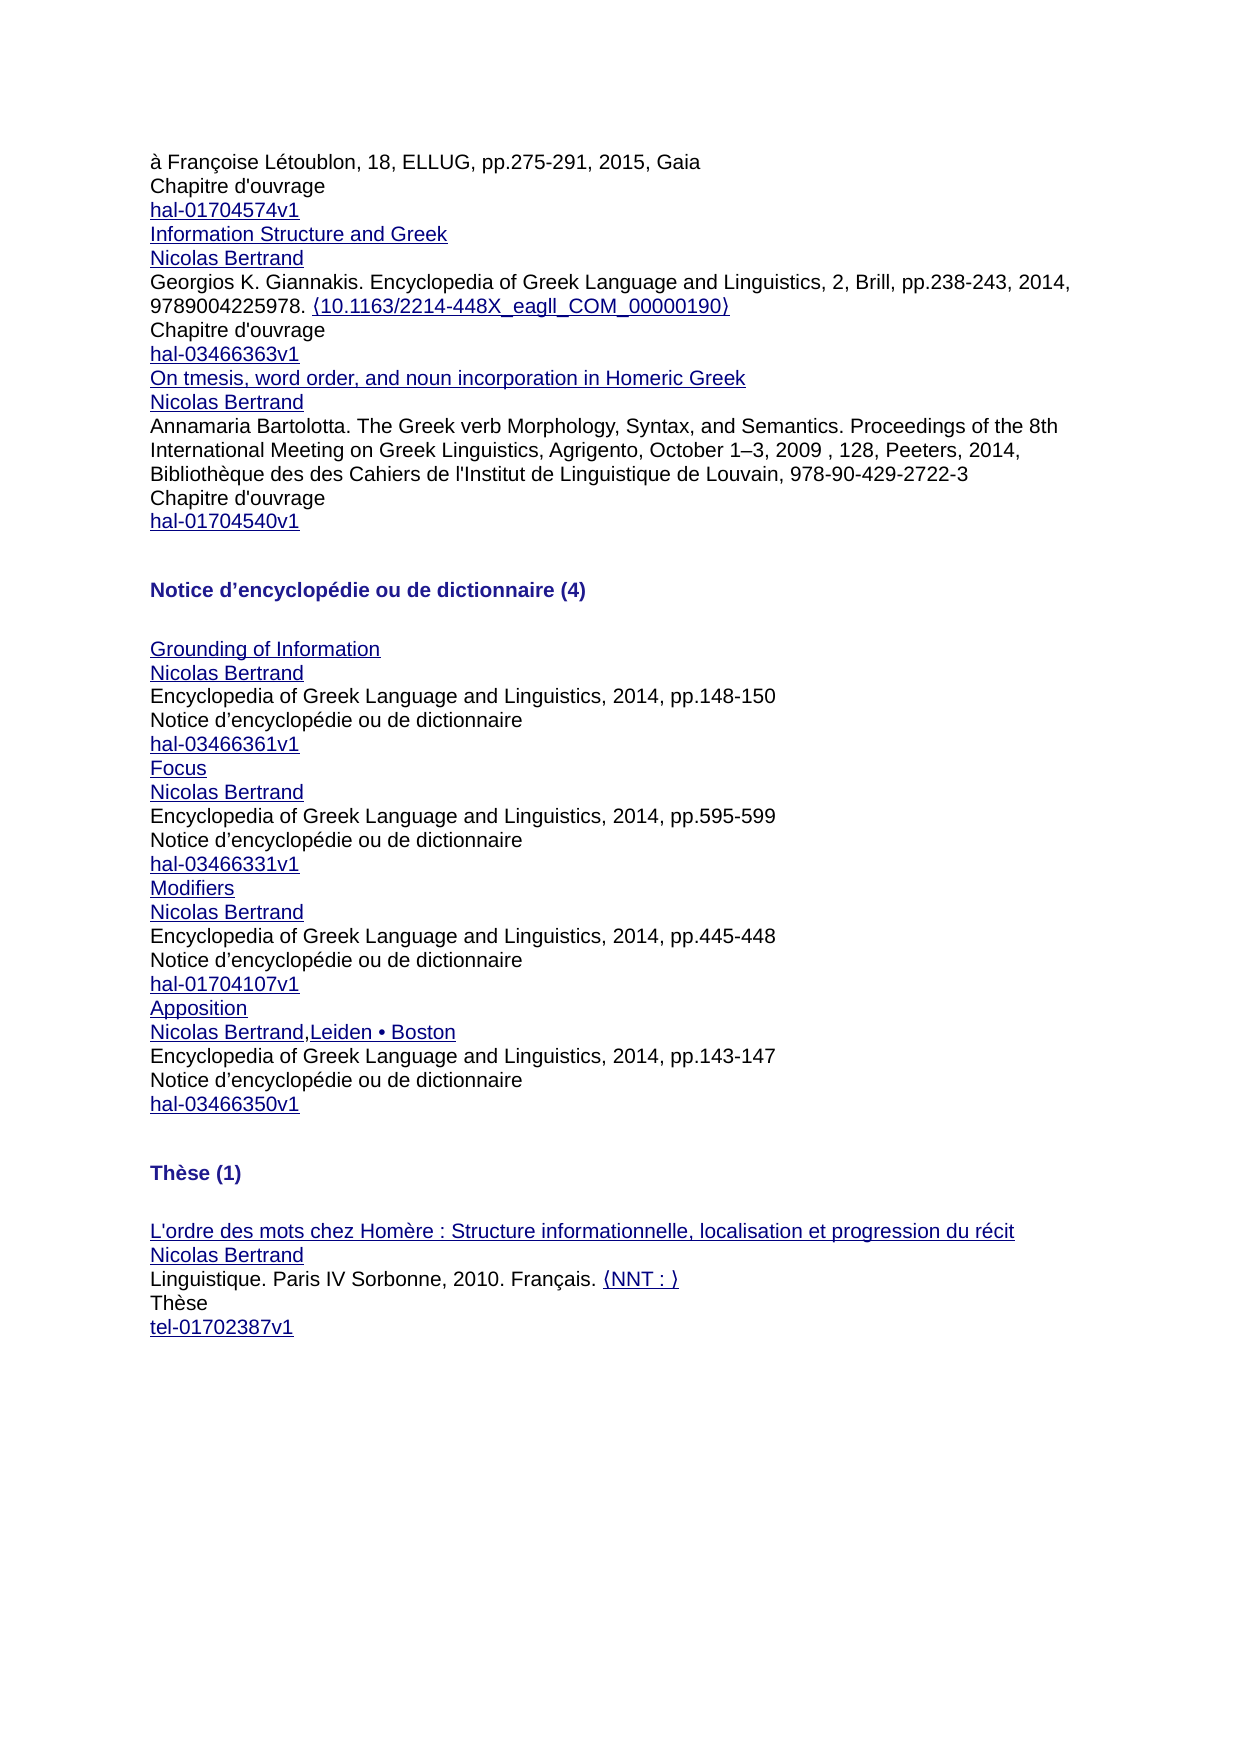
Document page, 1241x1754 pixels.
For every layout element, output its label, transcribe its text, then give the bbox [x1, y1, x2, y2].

table_cell Information Structure and Greek Nicolas Bertrand Georgios K. Giannakis. Encyclopedia of Greek Language and Linguistics, 2, Brill, pp.238-243, 2014, 9789004225978. ⟨10.1163/2214-448X_eagll_COM_00000190⟩ Chapitre d'ouvrage hal-03466363v1 [150, 222, 1090, 366]
table_cell Modifiers Nicolas Bertrand Encyclopedia of Greek Language and Linguistics, 2014, pp.445-448 Notice d’encyclopédie ou de dictionnaire hal-01704107v1 [150, 876, 1090, 996]
table_header L'ordre des mots chez Homère : Structure informationnelle, localisation et progression du récit Nicolas Bertrand Linguistique. Paris IV Sorbonne, 2010. Français. ⟨NNT : ⟩ Thèse tel-01702387v1 [150, 1219, 1090, 1338]
table_cell On tmesis, word order, and noun incorporation in Homeric Greek Nicolas Bertrand Annamaria Bartolotta. The Greek verb Morphology, Syntax, and Semantics. Proceedings of the 8th International Meeting on Greek Linguistics, Agrigento, October 1–3, 2009 , 128, Peeters, 2014, Bibliothèque des des Cahiers de l'Institut de Linguistique de Louvain, 978-90-429-2722-3 Chapitre d'ouvrage hal-01704540v1 [150, 366, 1090, 533]
table_cell Apposition Nicolas Bertrand,Leiden • Boston Encyclopedia of Greek Language and Linguistics, 2014, pp.143-147 Notice d’encyclopédie ou de dictionnaire hal-03466350v1 [150, 996, 1090, 1116]
subtitle Notice d’encyclopédie ou de dictionnaire (4) [150, 578, 1090, 602]
table_header Grounding of Information Nicolas Bertrand Encyclopedia of Greek Language and Linguistics, 2014, pp.148-150 Notice d’encyclopédie ou de dictionnaire hal-03466361v1 [150, 636, 1090, 756]
subtitle Thèse (1) [150, 1160, 1090, 1184]
table_cell à Françoise Létoublon, 18, ELLUG, pp.275-291, 2015, Gaia Chapitre d'ouvrage hal-01704574v1 [150, 150, 1090, 222]
table_cell Focus Nicolas Bertrand Encyclopedia of Greek Language and Linguistics, 2014, pp.595-599 Notice d’encyclopédie ou de dictionnaire hal-03466331v1 [150, 756, 1090, 876]
